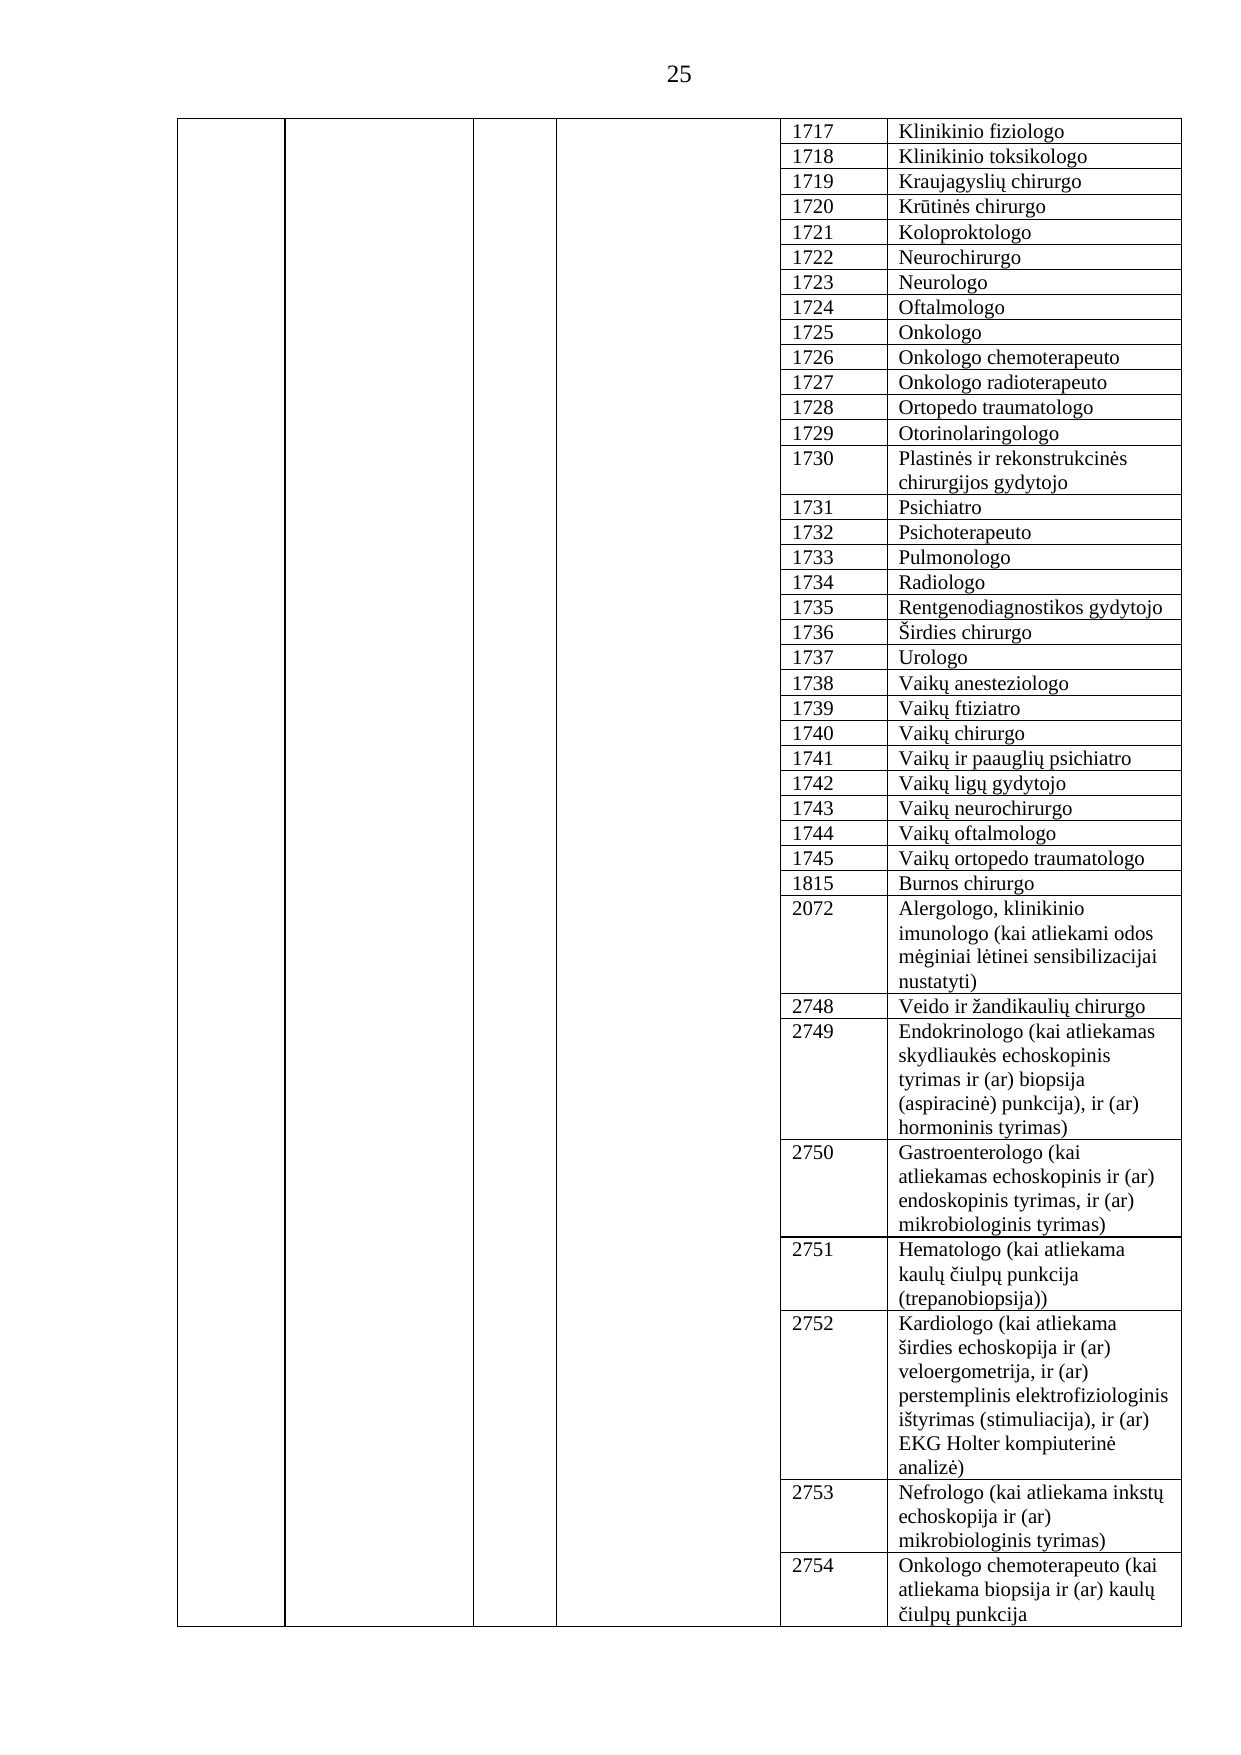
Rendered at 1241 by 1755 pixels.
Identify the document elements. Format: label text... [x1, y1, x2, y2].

table_cell 1739 [781, 696, 887, 719]
table_cell Klinikinio fiziologo [888, 119, 1181, 143]
table_cell Hematologo (kai atliekama kaulų čiulpų punkcija (trepanobiopsija)) [888, 1238, 1181, 1309]
table_cell Radiologo [888, 570, 1181, 594]
table_cell 2749 [781, 1019, 887, 1139]
table_cell Vaikų chirurgo [888, 721, 1181, 745]
table_cell 2754 [781, 1553, 887, 1626]
table_cell 2072 [781, 896, 887, 993]
table_cell Neurologo [888, 270, 1181, 294]
table_cell 1717 [781, 119, 887, 143]
table_cell Otorinolaringologo [888, 420, 1181, 444]
table_cell Urologo [888, 645, 1181, 669]
table_cell Alergologo, klinikinio imunologo (kai atliekami odos mėginiai lėtinei sensibilizacijai nustatyti) [888, 896, 1181, 993]
table_cell Psichiatro [888, 495, 1181, 519]
table_cell 1724 [781, 295, 887, 319]
table_cell Vaikų ortopedo traumatologo [888, 846, 1181, 870]
table_cell Klinikinio toksikologo [888, 144, 1181, 168]
table_cell 1736 [781, 620, 887, 644]
table_cell [286, 119, 473, 1626]
table_cell Onkologo chemoterapeuto [888, 345, 1181, 369]
table_cell 2753 [781, 1480, 887, 1552]
table_cell 2748 [781, 994, 887, 1018]
table_cell 1723 [781, 270, 887, 294]
table_cell 1745 [781, 846, 887, 870]
table_cell 1727 [781, 370, 887, 394]
table_cell Vaikų anesteziologo [888, 670, 1181, 694]
table_cell 1738 [781, 670, 887, 694]
table_cell 2752 [781, 1311, 887, 1479]
table_cell 1721 [781, 220, 887, 244]
table_cell Rentgenodiagnostikos gydytojo [888, 595, 1181, 619]
table_cell Širdies chirurgo [888, 620, 1181, 644]
table_cell 1725 [781, 320, 887, 344]
table_cell Plastinės ir rekonstrukcinės chirurgijos gydytojo [888, 446, 1181, 494]
table_cell 2750 [781, 1140, 887, 1236]
table_cell 1718 [781, 144, 887, 168]
table_cell 1737 [781, 645, 887, 669]
table_cell Ortopedo traumatologo [888, 395, 1181, 419]
table_cell Oftalmologo [888, 295, 1181, 319]
table_cell 1740 [781, 721, 887, 745]
table_cell Neurochirurgo [888, 245, 1181, 269]
table_cell Burnos chirurgo [888, 871, 1181, 895]
table_cell [474, 119, 556, 1626]
table_cell 1743 [781, 796, 887, 820]
table_cell 1733 [781, 545, 887, 569]
table_cell 1734 [781, 570, 887, 594]
table_cell 1741 [781, 746, 887, 770]
table_cell 1744 [781, 821, 887, 845]
table_cell Vaikų ftiziatro [888, 696, 1181, 719]
table_cell 1735 [781, 595, 887, 619]
table_cell Onkologo radioterapeuto [888, 370, 1181, 394]
table_cell Veido ir žandikaulių chirurgo [888, 994, 1181, 1018]
table_cell 1732 [781, 520, 887, 544]
table_cell 2751 [781, 1238, 887, 1309]
table_cell 1729 [781, 420, 887, 444]
table_cell Endokrinologo (kai atliekamas skydliaukės echoskopinis tyrimas ir (ar) biopsija (aspiracinė) punkcija), ir (ar) hormoninis tyrimas) [888, 1019, 1181, 1139]
table_cell 1742 [781, 771, 887, 795]
table_cell Psichoterapeuto [888, 520, 1181, 544]
table_cell [178, 119, 284, 1626]
table_cell Koloproktologo [888, 220, 1181, 244]
table_cell Krūtinės chirurgo [888, 195, 1181, 218]
table_cell Vaikų oftalmologo [888, 821, 1181, 845]
table_cell 1720 [781, 195, 887, 218]
table_cell Kraujagyslių chirurgo [888, 169, 1181, 193]
table_cell Onkologo chemoterapeuto (kai atliekama biopsija ir (ar) kaulų čiulpų punkcija [888, 1553, 1181, 1626]
table_cell 1730 [781, 446, 887, 494]
table_cell 1719 [781, 169, 887, 193]
table_cell 1815 [781, 871, 887, 895]
table_cell 1728 [781, 395, 887, 419]
table_cell Kardiologo (kai atliekama širdies echoskopija ir (ar) veloergometrija, ir (ar) perstemplinis elektrofiziologinis ištyrimas (stimuliacija), ir (ar) EKG Holter kompiuterinė analizė) [888, 1311, 1181, 1479]
table_cell Pulmonologo [888, 545, 1181, 569]
table_cell [557, 119, 780, 1626]
table_cell Onkologo [888, 320, 1181, 344]
table_cell 1731 [781, 495, 887, 519]
table_cell Vaikų neurochirurgo [888, 796, 1181, 820]
table_cell Gastroenterologo (kai atliekamas echoskopinis ir (ar) endoskopinis tyrimas, ir (ar) mikrobiologinis tyrimas) [888, 1140, 1181, 1236]
table_cell Vaikų ir paauglių psichiatro [888, 746, 1181, 770]
table_cell Nefrologo (kai atliekama inkstų echoskopija ir (ar) mikrobiologinis tyrimas) [888, 1480, 1181, 1552]
table_cell 1722 [781, 245, 887, 269]
table_cell Vaikų ligų gydytojo [888, 771, 1181, 795]
table_cell 1726 [781, 345, 887, 369]
